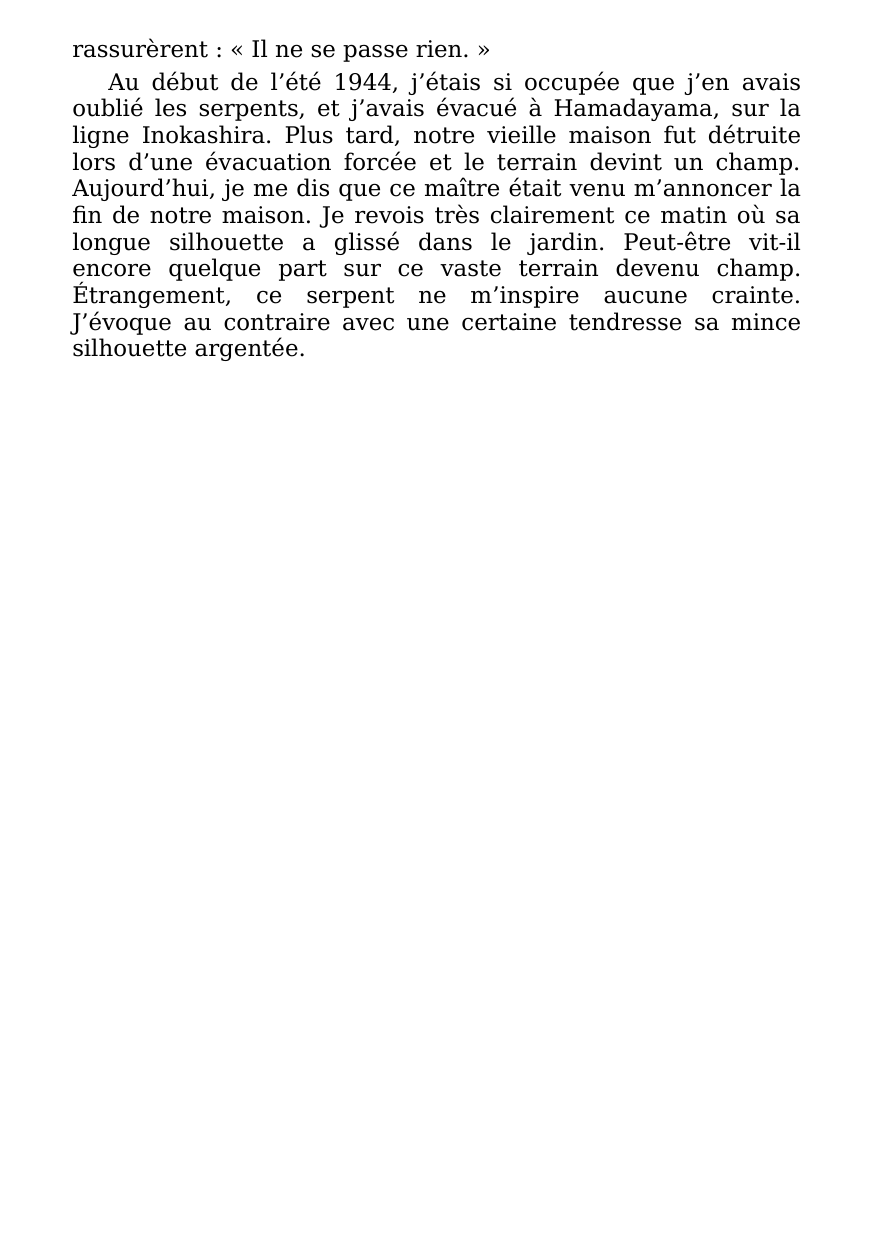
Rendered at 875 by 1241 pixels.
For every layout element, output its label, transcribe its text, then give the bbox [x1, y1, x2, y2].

text Au début de l’été 1944, j’étais si occupée que j’en avais oublié les serpents, et j’avais évacué à Hamadayama, sur la ligne Inokashira. Plus tard, notre vieille maison fut détruite lors d’une évacuation forcée et le terrain devint un champ. Aujourd’hui, je me dis que ce maître était venu m’annoncer la fin de notre maison. Je revois très clairement ce matin où sa longue silhouette a glissé dans le jardin. Peut-être vit-il encore quelque part sur ce vaste terrain devenu champ. Étrangement, ce serpent ne m’inspire aucune crainte. J’évoque au contraire avec une certaine tendresse sa mince silhouette argentée. [72, 69, 802, 362]
text rassurèrent : « Il ne se passe rien. » [72, 36, 802, 63]
